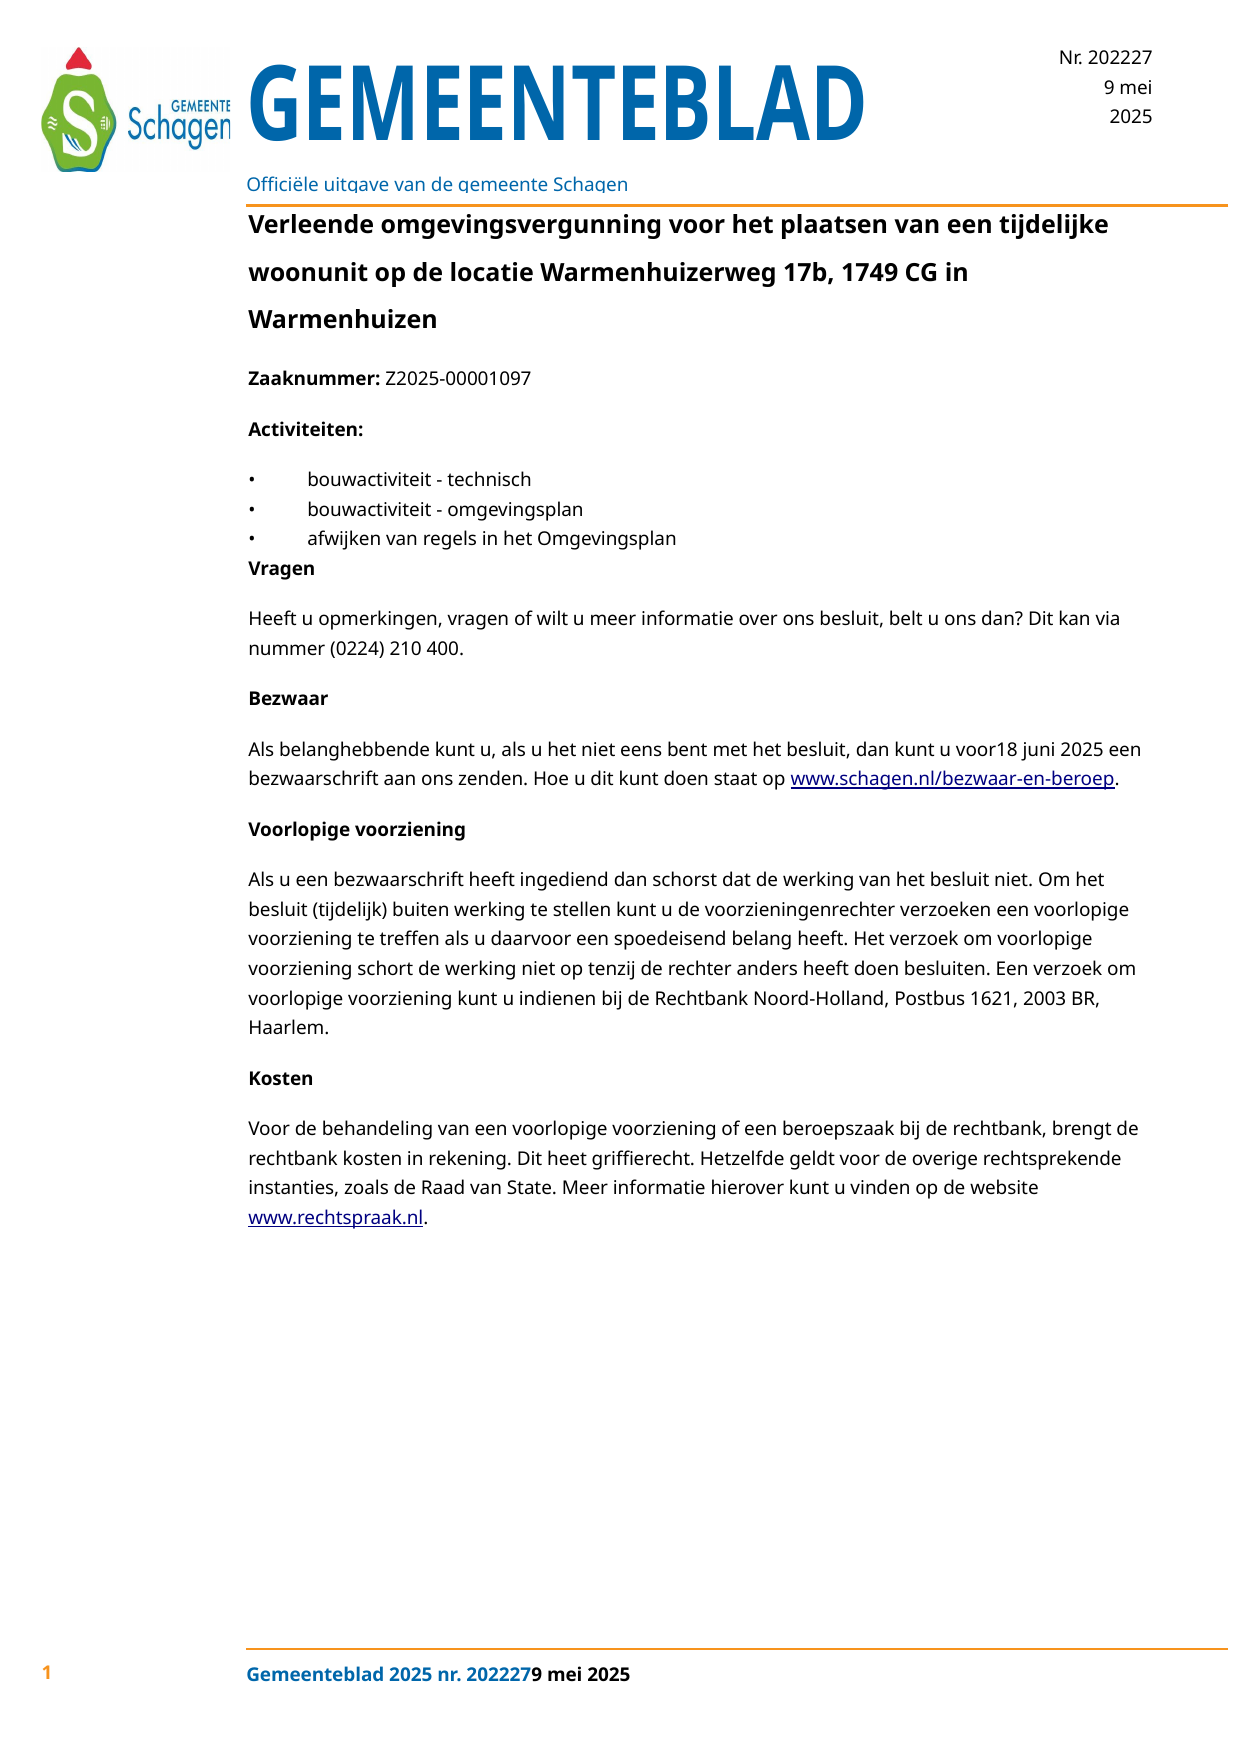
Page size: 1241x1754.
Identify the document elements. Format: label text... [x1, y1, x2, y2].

list bouwactiviteit - omgevingsplan [248, 496, 1152, 522]
list bouwactiviteit - technisch [248, 466, 1152, 492]
text Bezwaar [248, 686, 1152, 711]
text Heeft u opmerkingen, vragen of wilt u meer informatie over ons besluit, belt u ons dan? Dit kan via nummer (0224) 210 400. [248, 606, 1152, 661]
text Als belanghebbende kunt u, als u het niet eens bent met het besluit, dan kunt u voor18 juni 2025 een bezwaarschrift aan ons zenden. Hoe u dit kunt doen staat op www.schagen.nl/bezwaar-en-beroep. [248, 736, 1152, 791]
text Zaaknummer: Z2025-00001097 [248, 366, 1152, 391]
text Activiteiten: [248, 416, 1152, 442]
text Kosten [248, 1065, 1152, 1090]
text Als u een bezwaarschrift heeft ingediend dan schorst dat de werking van het besluit niet. Om het besluit (tijdelijk) buiten werking te stellen kunt u de voorzieningenrechter verzoeken een voorlopige voorziening te treffen als u daarvoor een spoedeisend belang heeft. Het verzoek om voorlopige voorziening schort de werking niet op tenzij de rechter anders heeft doen besluiten. Een verzoek om voorlopige voorziening kunt u indienen bij de Rechtbank Noord-Holland, Postbus 1621, 2003 BR, Haarlem. [248, 866, 1152, 1040]
picture [41, 47, 231, 172]
text Verleende omgevingsvergunning voor het plaatsen van een tijdelijke woonunit op de locatie Warmenhuizerweg 17b, 1749 CG in Warmenhuizen [248, 207, 1152, 336]
text Vragen [248, 555, 1152, 581]
text Voorlopige voorziening [248, 816, 1152, 842]
text Voor de behandeling van een voorlopige voorziening of een beroepszaak bij de rechtbank, brengt de rechtbank kosten in rekening. Dit heet griffierecht. Hetzelfde geldt voor de overige rechtsprekende instanties, zoals de Raad van State. Meer informatie hierover kunt u vinden op de website www.rechtspraak.nl. [248, 1115, 1152, 1229]
list afwijken van regels in het Omgevingsplan [248, 526, 1152, 551]
